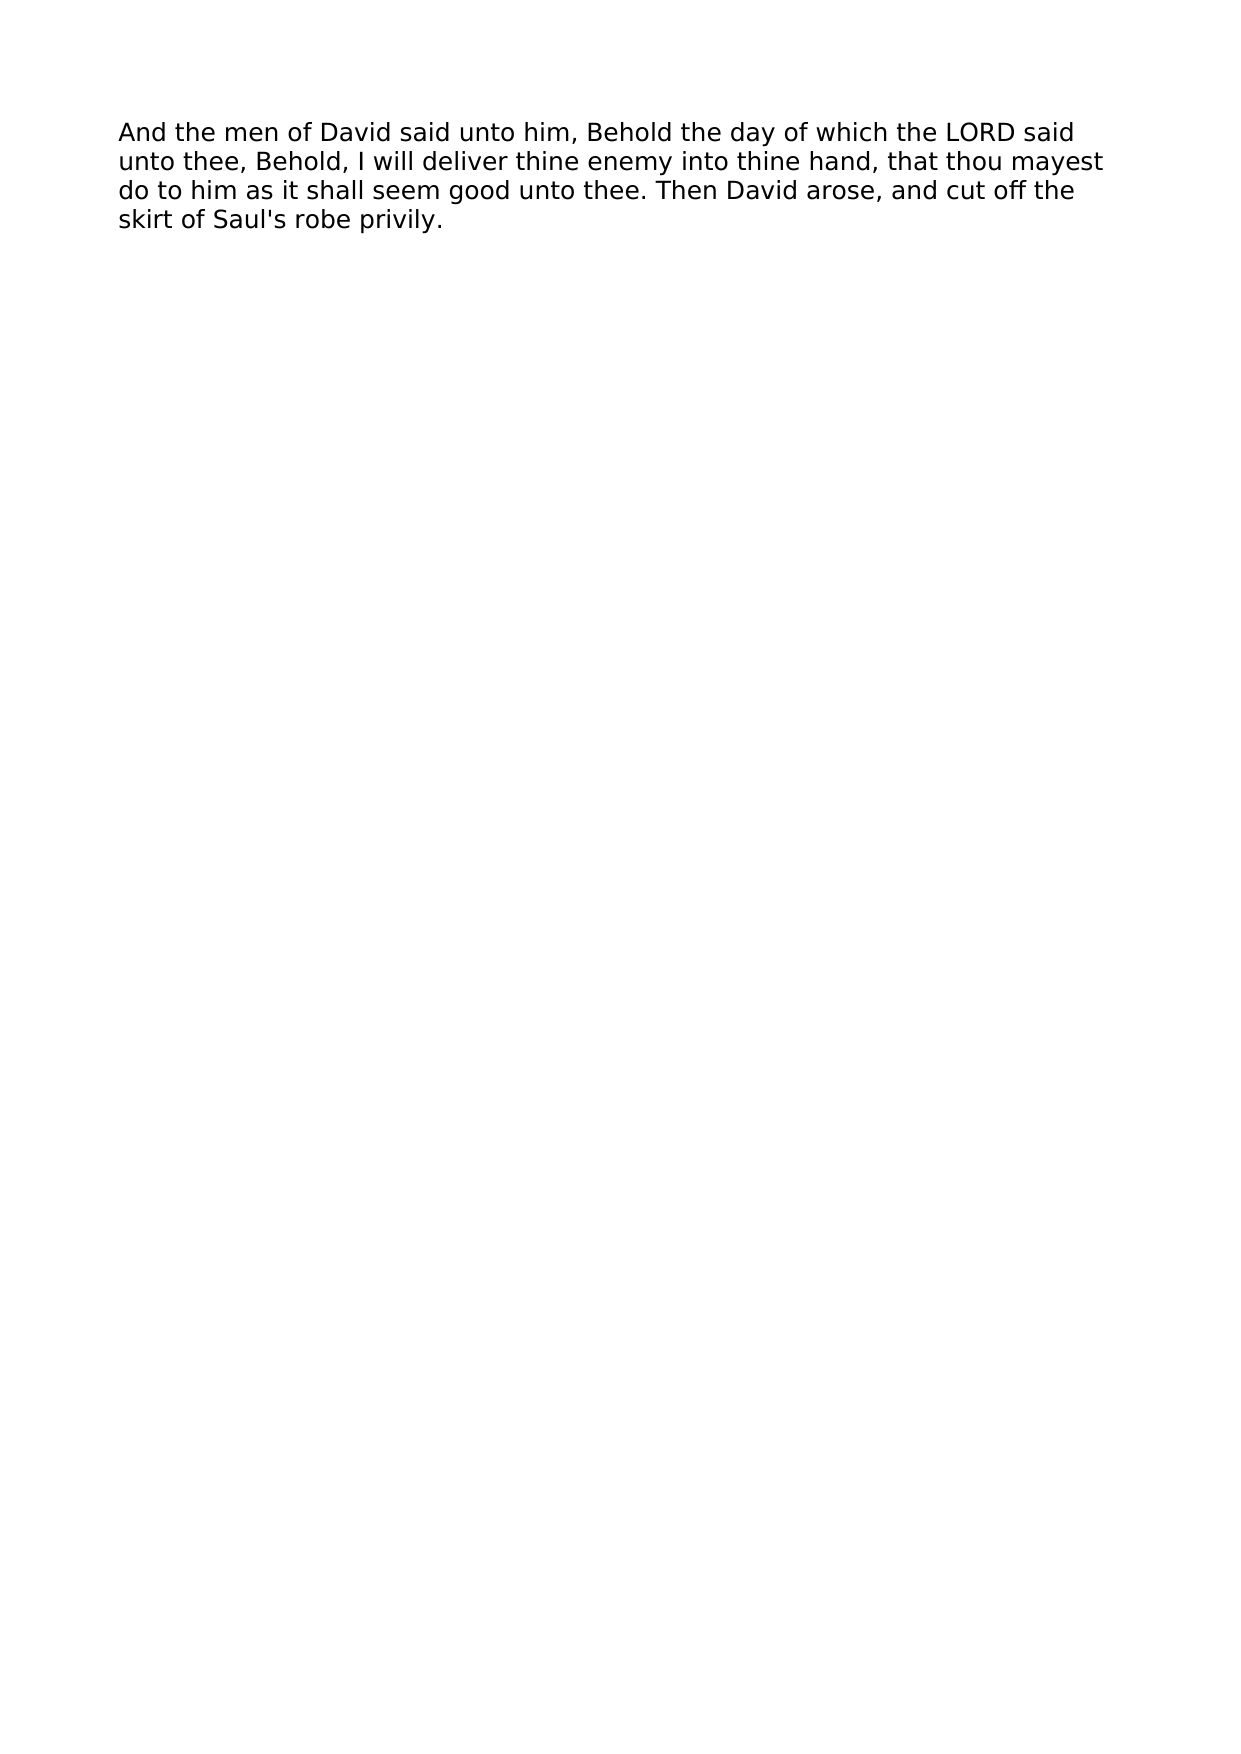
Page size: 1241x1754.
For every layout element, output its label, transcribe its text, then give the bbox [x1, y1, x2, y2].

text And the men of David said unto him, Behold the day of which the LORD said unto thee, Behold, I will deliver thine enemy into thine hand, that thou mayest do to him as it shall seem good unto thee. Then David arose, and cut off the skirt of Saul's robe privily. [118, 118, 1122, 235]
